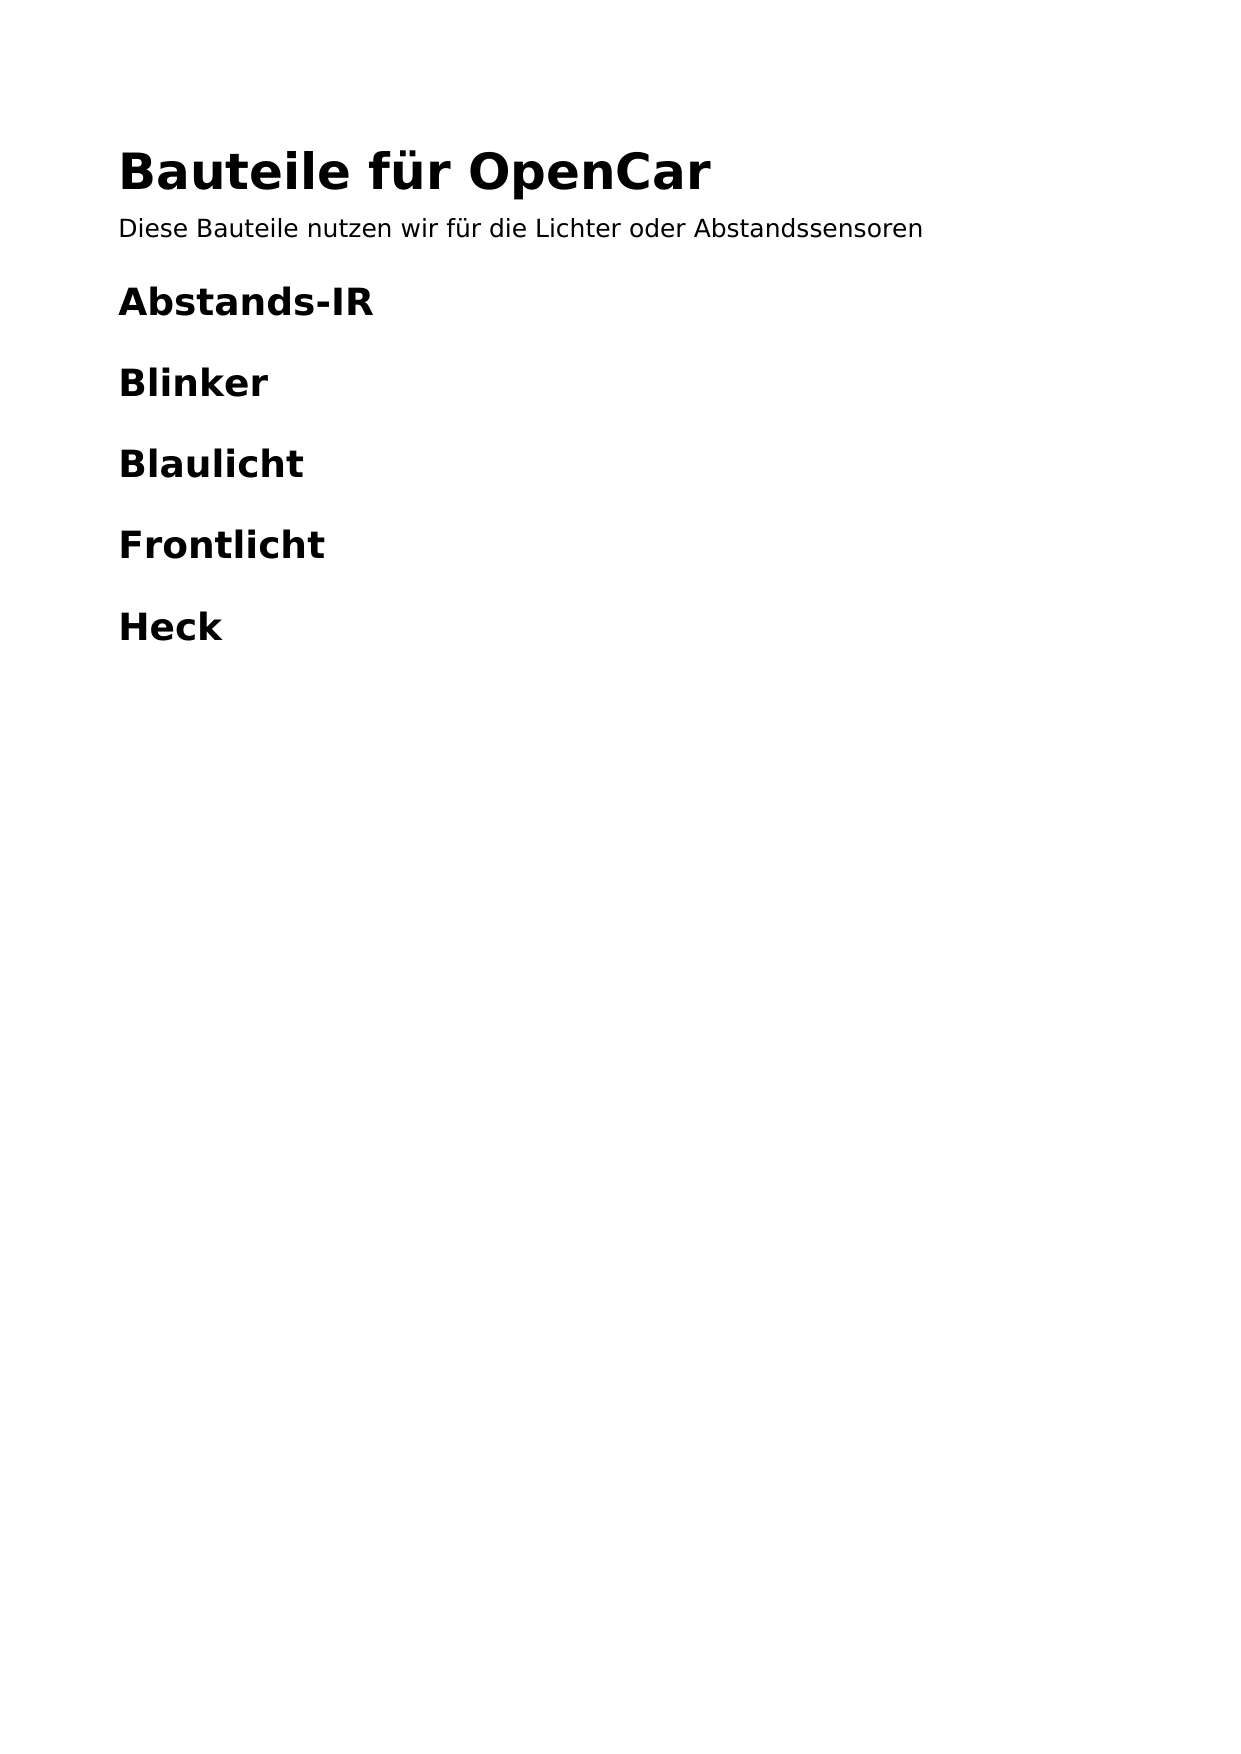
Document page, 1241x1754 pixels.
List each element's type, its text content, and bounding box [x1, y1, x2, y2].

subtitle Heck [118, 605, 1122, 649]
subtitle Frontlicht [118, 524, 1122, 568]
subtitle Bauteile für OpenCar [118, 143, 1122, 201]
subtitle Blaulicht [118, 443, 1122, 486]
text Diese Bauteile nutzen wir für die Lichter oder Abstandssensoren [118, 214, 1122, 243]
subtitle Abstands-IR [118, 281, 1122, 324]
subtitle Blinker [118, 362, 1122, 405]
